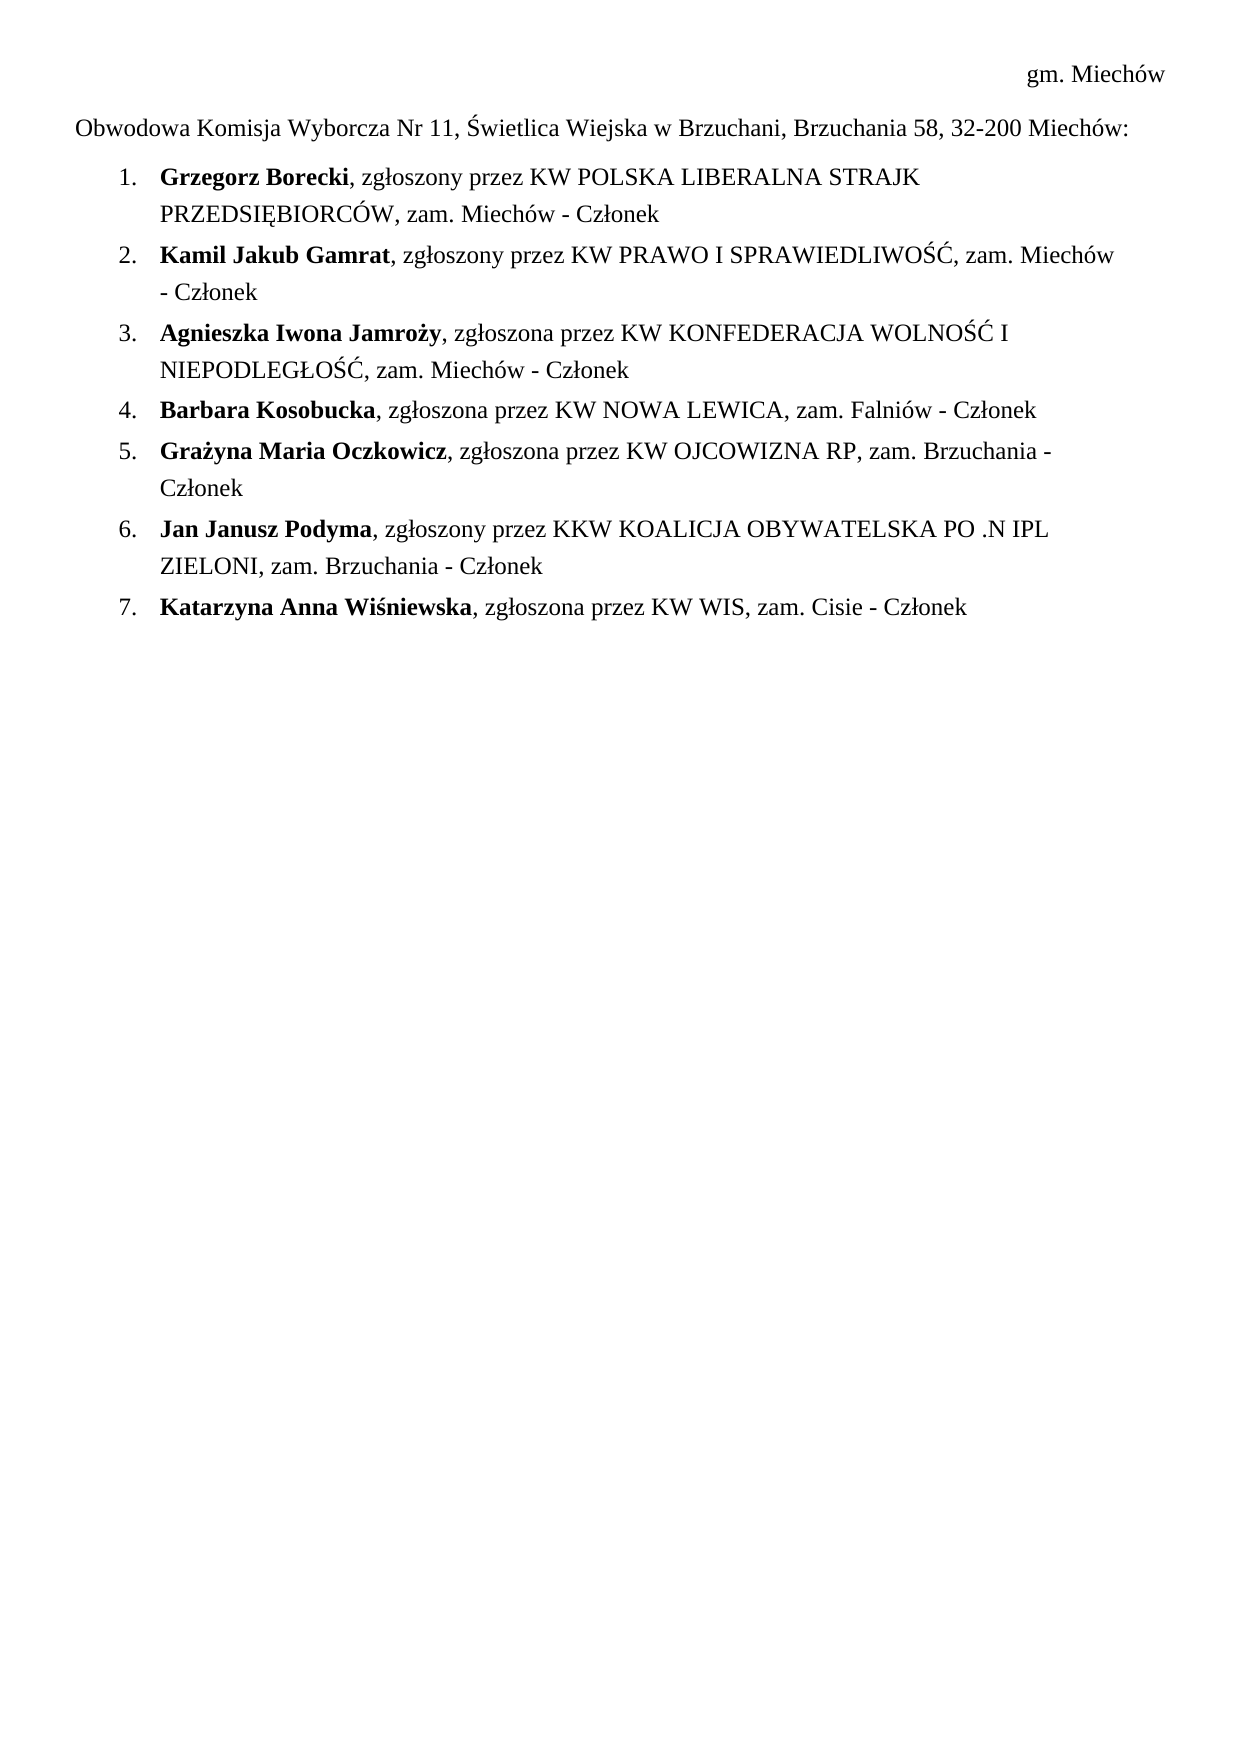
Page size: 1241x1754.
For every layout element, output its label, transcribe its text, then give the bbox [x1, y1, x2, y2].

table_cell 3. [75, 312, 148, 390]
table_cell Grażyna Maria Oczkowicz, zgłoszona przez KW OJCOWIZNA RP, zam. Brzuchania - Członek [148, 430, 1138, 508]
table_cell 6. [75, 508, 148, 586]
table_header 1. [75, 156, 148, 234]
table_cell Jan Janusz Podyma, zgłoszony przez KKW KOALICJA OBYWATELSKA PO .N IPL ZIELONI, zam. Brzuchania - Członek [148, 508, 1138, 586]
text Obwodowa Komisja Wyborcza Nr 11, Świetlica Wiejska w Brzuchani, Brzuchania 58, 32-200 Miechów: [75, 113, 1165, 142]
table_cell Katarzyna Anna Wiśniewska, zgłoszona przez KW WIS, zam. Cisie - Członek [148, 586, 1138, 627]
text gm. Miechów [75, 59, 1165, 88]
table_cell 4. [75, 390, 148, 430]
table_cell Barbara Kosobucka, zgłoszona przez KW NOWA LEWICA, zam. Falniów - Członek [148, 390, 1138, 430]
table_cell 5. [75, 430, 148, 508]
table_cell 2. [75, 234, 148, 312]
table_header Grzegorz Borecki, zgłoszony przez KW POLSKA LIBERALNA STRAJK PRZEDSIĘBIORCÓW, zam. Miechów - Członek [148, 156, 1138, 234]
table_cell 7. [75, 586, 148, 627]
table_cell Kamil Jakub Gamrat, zgłoszony przez KW PRAWO I SPRAWIEDLIWOŚĆ, zam. Miechów - Członek [148, 234, 1138, 312]
table_cell Agnieszka Iwona Jamroży, zgłoszona przez KW KONFEDERACJA WOLNOŚĆ I NIEPODLEGŁOŚĆ, zam. Miechów - Członek [148, 312, 1138, 390]
